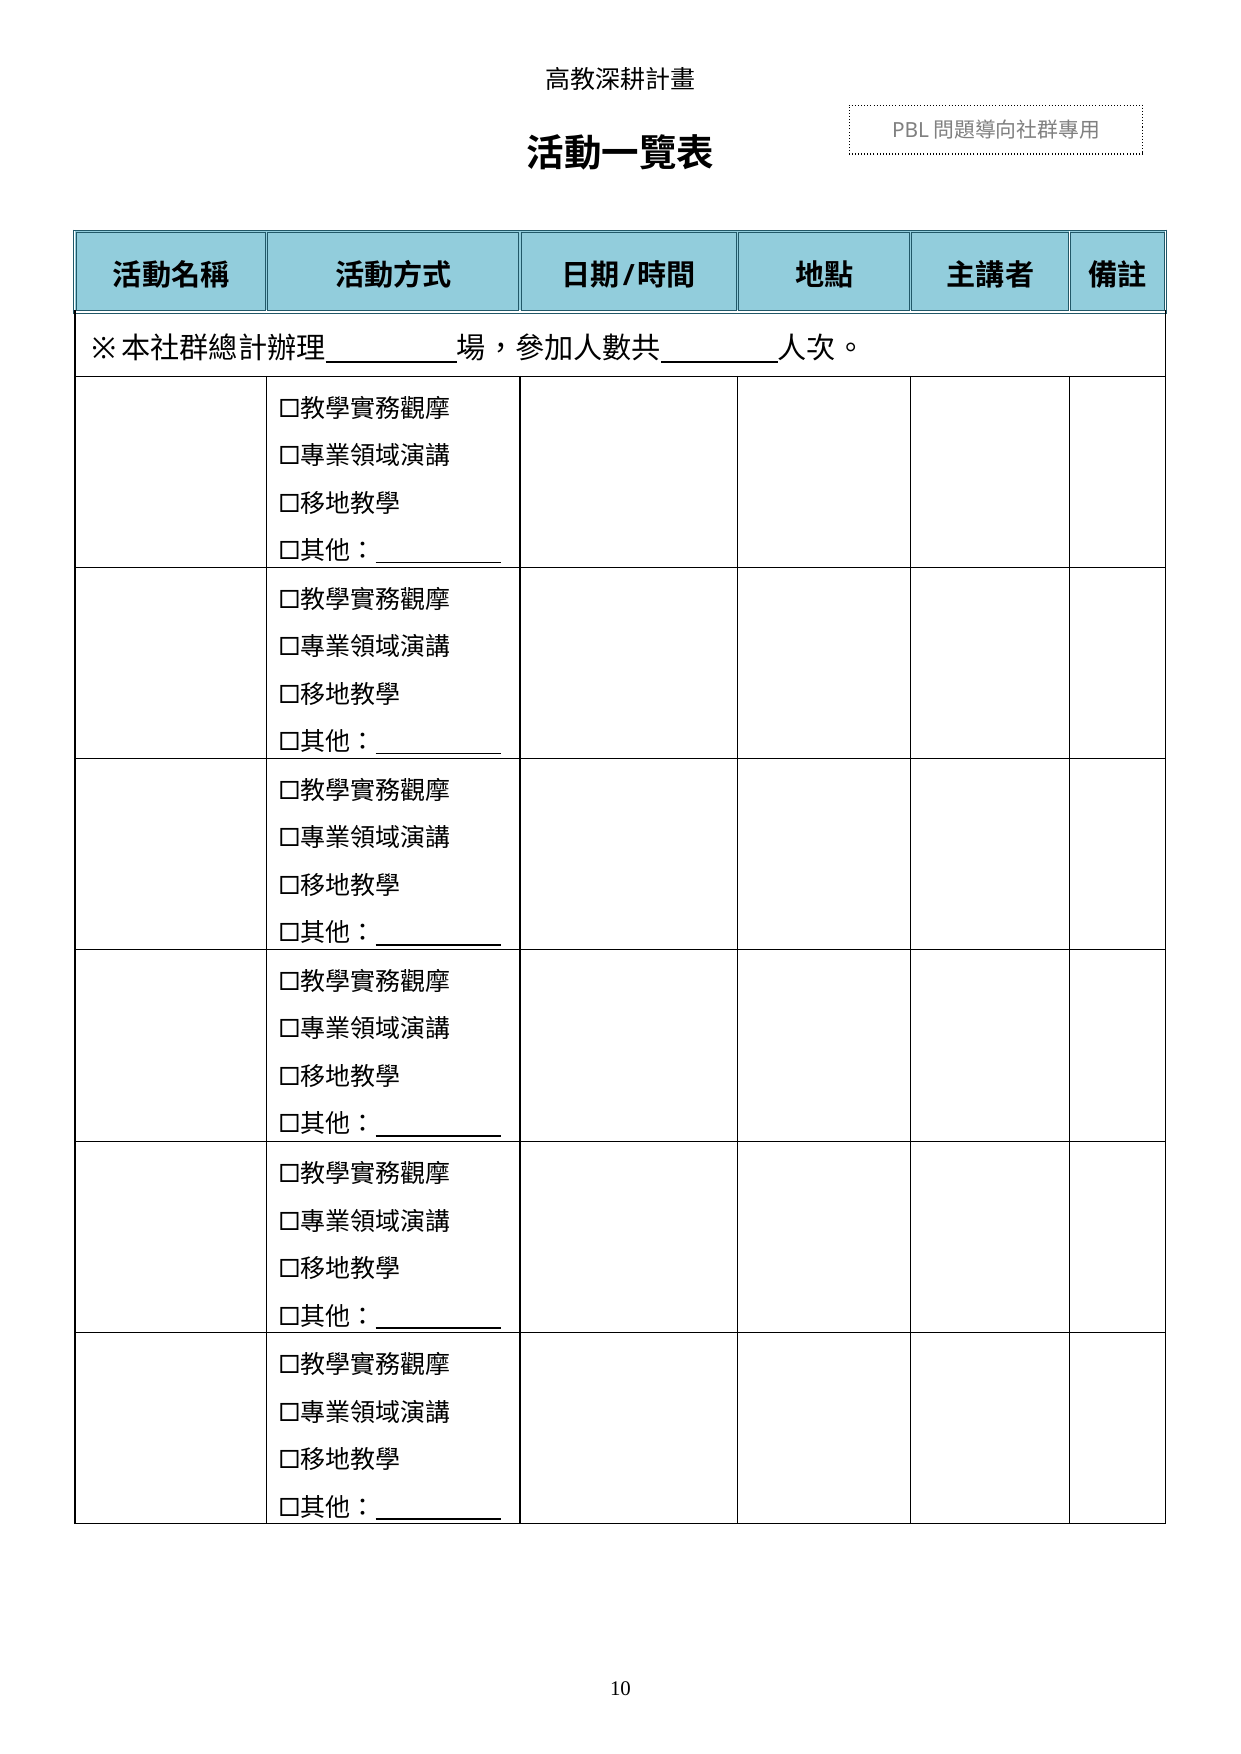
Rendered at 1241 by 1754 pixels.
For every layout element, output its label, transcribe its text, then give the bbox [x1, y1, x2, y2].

table_cell [1070, 759, 1165, 949]
table_cell [738, 950, 910, 1141]
table_cell [521, 1333, 737, 1523]
table_cell 教學實務觀摩 專業領域演講 移地教學 其他： [267, 377, 519, 567]
table_cell 教學實務觀摩 專業領域演講 移地教學 其他： [267, 1142, 519, 1332]
table_cell [1070, 1142, 1165, 1332]
table_header 備註 [1071, 233, 1164, 310]
table_cell 教學實務觀摩 專業領域演講 移地教學 其他： [267, 950, 519, 1141]
table_cell [521, 568, 737, 758]
table_header 地點 [739, 233, 909, 310]
table_cell [76, 759, 266, 949]
table_header 主講者 [912, 233, 1068, 310]
table_header 活動方式 [268, 233, 518, 310]
table_cell [521, 759, 737, 949]
table_cell [738, 1333, 910, 1523]
table_cell [738, 568, 910, 758]
text 活動一覽表 [75, 104, 1165, 177]
table_cell [76, 568, 266, 758]
table_cell [76, 377, 266, 567]
table_header 活動名稱 [77, 233, 265, 310]
table_cell [521, 377, 737, 567]
table_cell 教學實務觀摩 專業領域演講 移地教學 其他： [267, 759, 519, 949]
table_cell [911, 1333, 1069, 1523]
table_cell [1070, 377, 1165, 567]
table_cell [911, 568, 1069, 758]
table_cell [521, 1142, 737, 1332]
table_cell [521, 950, 737, 1141]
table_cell [738, 377, 910, 567]
table_cell [738, 1142, 910, 1332]
table_cell [911, 1142, 1069, 1332]
table_cell 教學實務觀摩 專業領域演講 移地教學 其他： [267, 568, 519, 758]
table_cell [911, 759, 1069, 949]
text PBL問題導向社群專用 [865, 113, 1127, 144]
table_cell [76, 1333, 266, 1523]
table_cell 教學實務觀摩 專業領域演講 移地教學 其他： [267, 1333, 519, 1523]
table_cell [738, 759, 910, 949]
table_cell [76, 950, 266, 1141]
table_cell [1070, 568, 1165, 758]
table_cell ※本社群總計辦理 場，參加人數共 人次。 [76, 314, 1165, 376]
table_cell [76, 1142, 266, 1332]
table_header 日期/時間 [522, 233, 736, 310]
table_cell [1070, 950, 1165, 1141]
table_cell [911, 377, 1069, 567]
table_cell [1070, 1333, 1165, 1523]
table_cell [911, 950, 1069, 1141]
